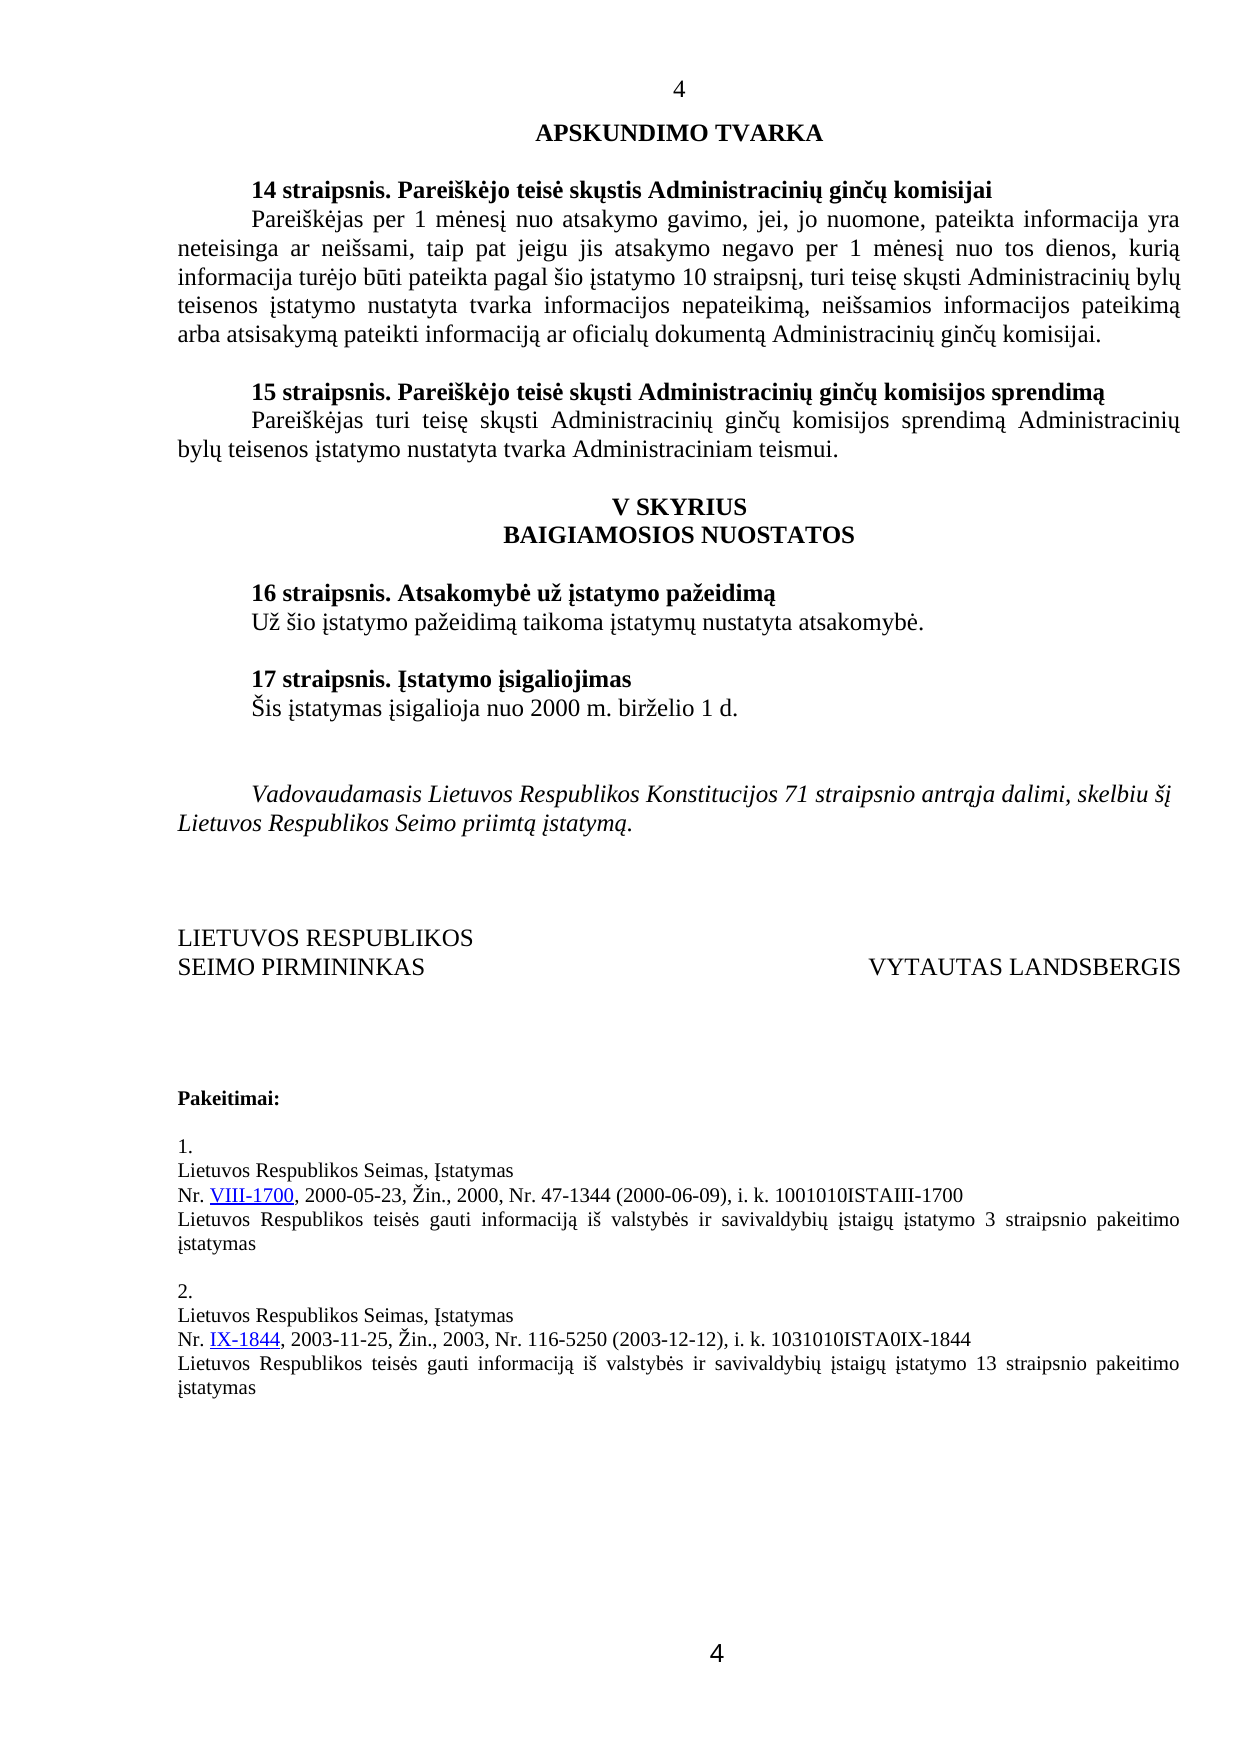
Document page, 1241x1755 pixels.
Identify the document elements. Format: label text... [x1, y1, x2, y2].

text Pakeitimai: [177, 1086, 1181, 1110]
text 2. [177, 1279, 1181, 1303]
text LIETUVOS RESPUBLIKOS [177, 923, 1181, 952]
text Lietuvos Respublikos Seimas, Įstatymas [177, 1158, 1181, 1182]
text Lietuvos Respublikos teisės gauti informaciją iš valstybės ir savivaldybių įstaigų įstatymo 3 straipsnio pakeitimo įstatymas [177, 1207, 1181, 1255]
text Nr. IX-1844, 2003-11-25, Žin., 2003, Nr. 116-5250 (2003-12-12), i. k. 1031010ISTA0IX-1844 [177, 1327, 1181, 1351]
text 15 straipsnis. Pareiškėjo teisė skųsti Administracinių ginčų komisijos sprendimą [251, 377, 1181, 406]
text Pareiškėjas per 1 mėnesį nuo atsakymo gavimo, jei, jo nuomone, pateikta informacija yra neteisinga ar neišsami, taip pat jeigu jis atsakymo negavo per 1 mėnesį nuo tos dienos, kurią informacija turėjo būti pateikta pagal šio įstatymo 10 straipsnį, turi teisę skųsti Administracinių bylų teisenos įstatymo nustatyta tvarka informacijos nepateikimą, neišsamios informacijos pateikimą arba atsisakymą pateikti informaciją ar oficialų dokumentą Administracinių ginčų komisijai. [177, 204, 1181, 348]
text 17 straipsnis. Įstatymo įsigaliojimas [177, 664, 1181, 693]
text 1. [177, 1134, 1181, 1158]
text 16 straipsnis. Atsakomybė už įstatymo pažeidimą [177, 578, 1181, 607]
text Pareiškėjas turi teisę skųsti Administracinių ginčų komisijos sprendimą Administracinių bylų teisenos įstatymo nustatyta tvarka Administraciniam teismui. [177, 406, 1181, 463]
text BAIGIAMOSIOS NUOSTATOS [177, 521, 1181, 549]
text Lietuvos Respublikos teisės gauti informaciją iš valstybės ir savivaldybių įstaigų įstatymo 13 straipsnio pakeitimo įstatymas [177, 1351, 1181, 1399]
text Už šio įstatymo pažeidimą taikoma įstatymų nustatyta atsakomybė. [177, 607, 1181, 636]
text APSKUNDIMO TVARKA [177, 118, 1181, 147]
text SEIMO PIRMININKAS VYTAUTAS LANDSBERGIS [177, 952, 1181, 981]
text Nr. VIII-1700, 2000-05-23, Žin., 2000, Nr. 47-1344 (2000-06-09), i. k. 1001010ISTAIII-1700 [177, 1182, 1181, 1207]
text Lietuvos Respublikos Seimas, Įstatymas [177, 1303, 1181, 1327]
text Šis įstatymas įsigalioja nuo 2000 m. birželio 1 d. [177, 693, 1181, 722]
text 14 straipsnis. Pareiškėjo teisė skųstis Administracinių ginčų komisijai [177, 176, 1181, 204]
text Vadovaudamasis Lietuvos Respublikos Konstitucijos 71 straipsnio antrąja dalimi, skelbiu šį Lietuvos Respublikos Seimo priimtą įstatymą. [177, 779, 1181, 837]
subtitle V SKYRIUS [177, 492, 1181, 521]
